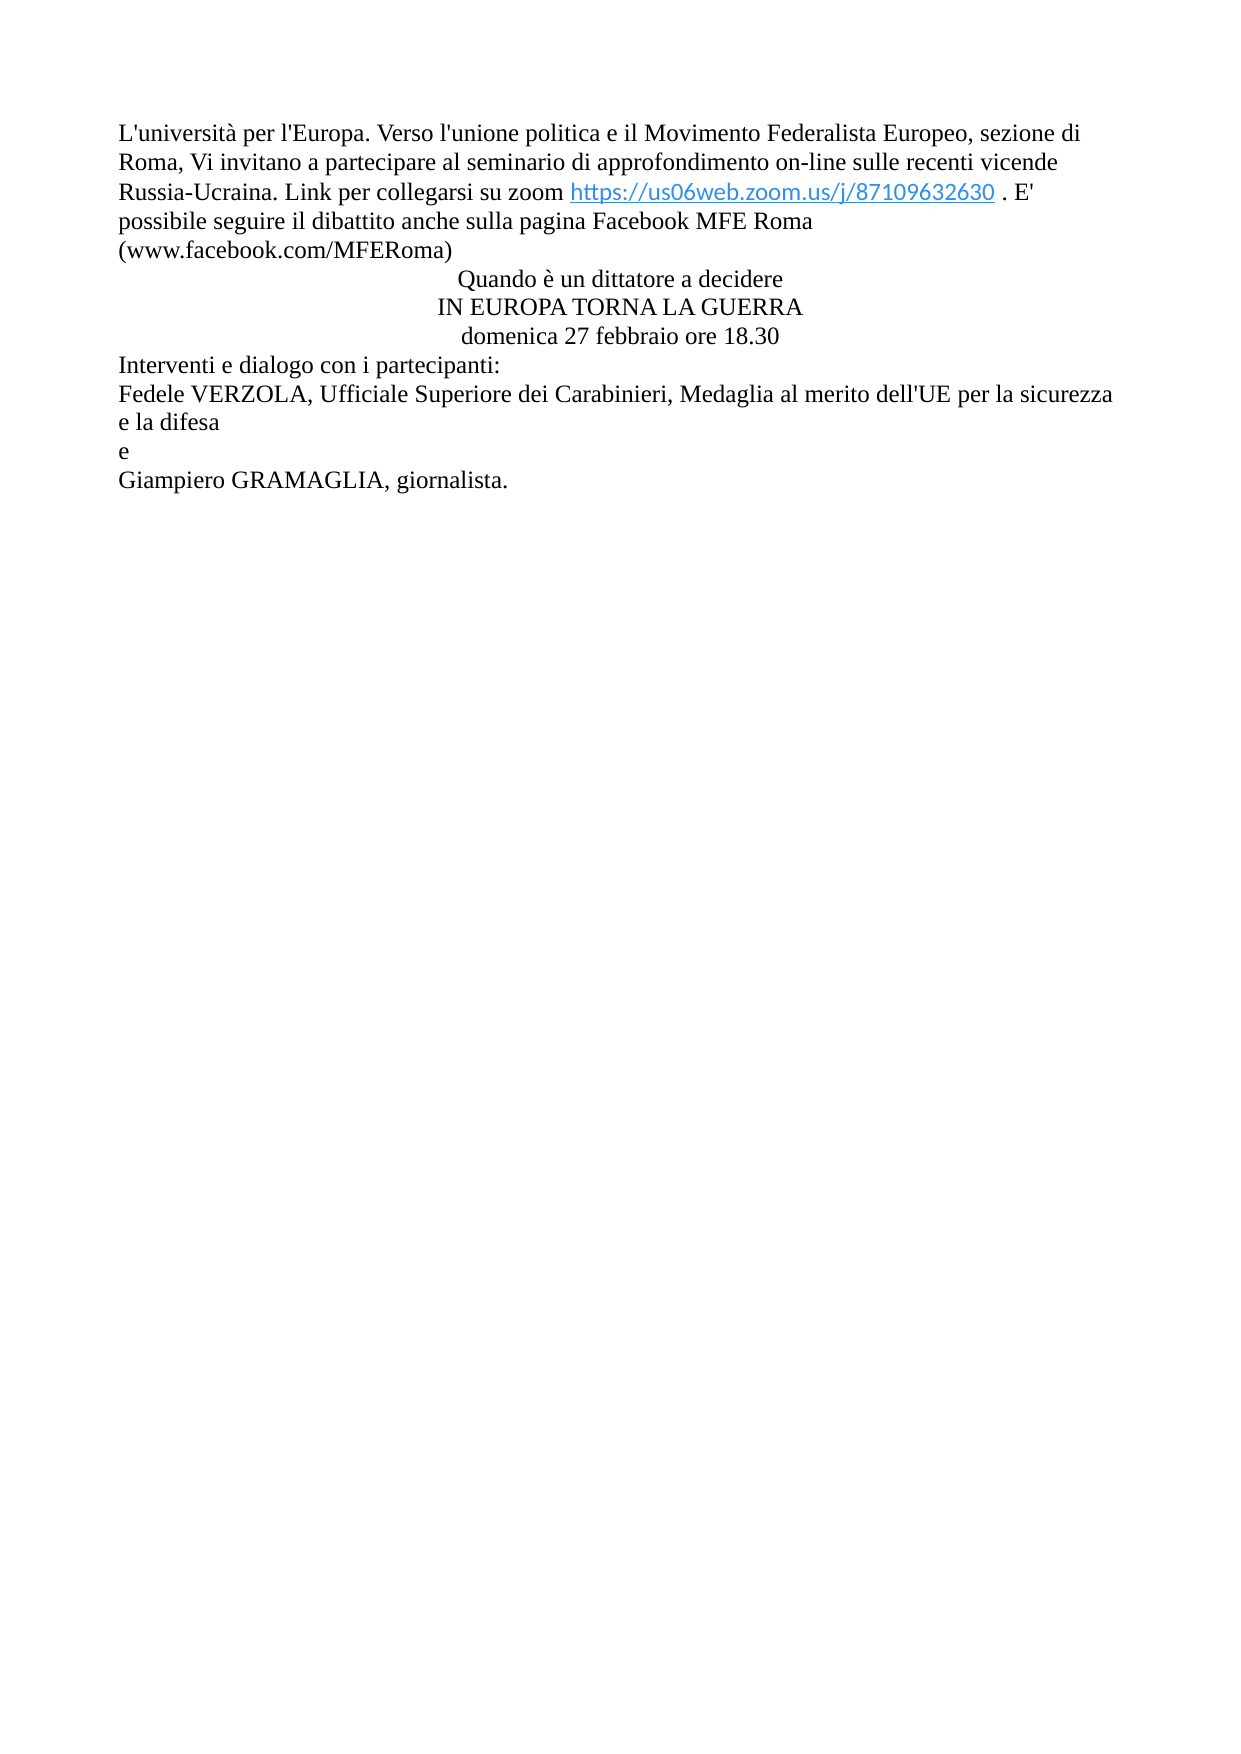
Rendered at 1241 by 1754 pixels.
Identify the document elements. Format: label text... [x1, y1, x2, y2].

text Giampiero GRAMAGLIA, giornalista. [118, 465, 1122, 494]
text Fedele VERZOLA, Ufficiale Superiore dei Carabinieri, Medaglia al merito dell'UE per la sicurezza e la difesa [118, 379, 1122, 436]
text L'università per l'Europa. Verso l'unione politica e il Movimento Federalista Europeo, sezione di Roma, Vi invitano a partecipare al seminario di approfondimento on-line sulle recenti vicende Russia-Ucraina. Link per collegarsi su zoom https://us06web.zoom.us/j/87109632630 . E' possibile seguire il dibattito anche sulla pagina Facebook MFE Roma (www.facebook.com/MFERoma) [118, 118, 1122, 264]
text Quando è un dittatore a decidere [118, 264, 1122, 292]
text Interventi e dialogo con i partecipanti: [118, 350, 1122, 379]
text domenica 27 febbraio ore 18.30 [118, 321, 1122, 350]
text IN EUROPA TORNA LA GUERRA [118, 292, 1122, 321]
text e [118, 436, 1122, 465]
